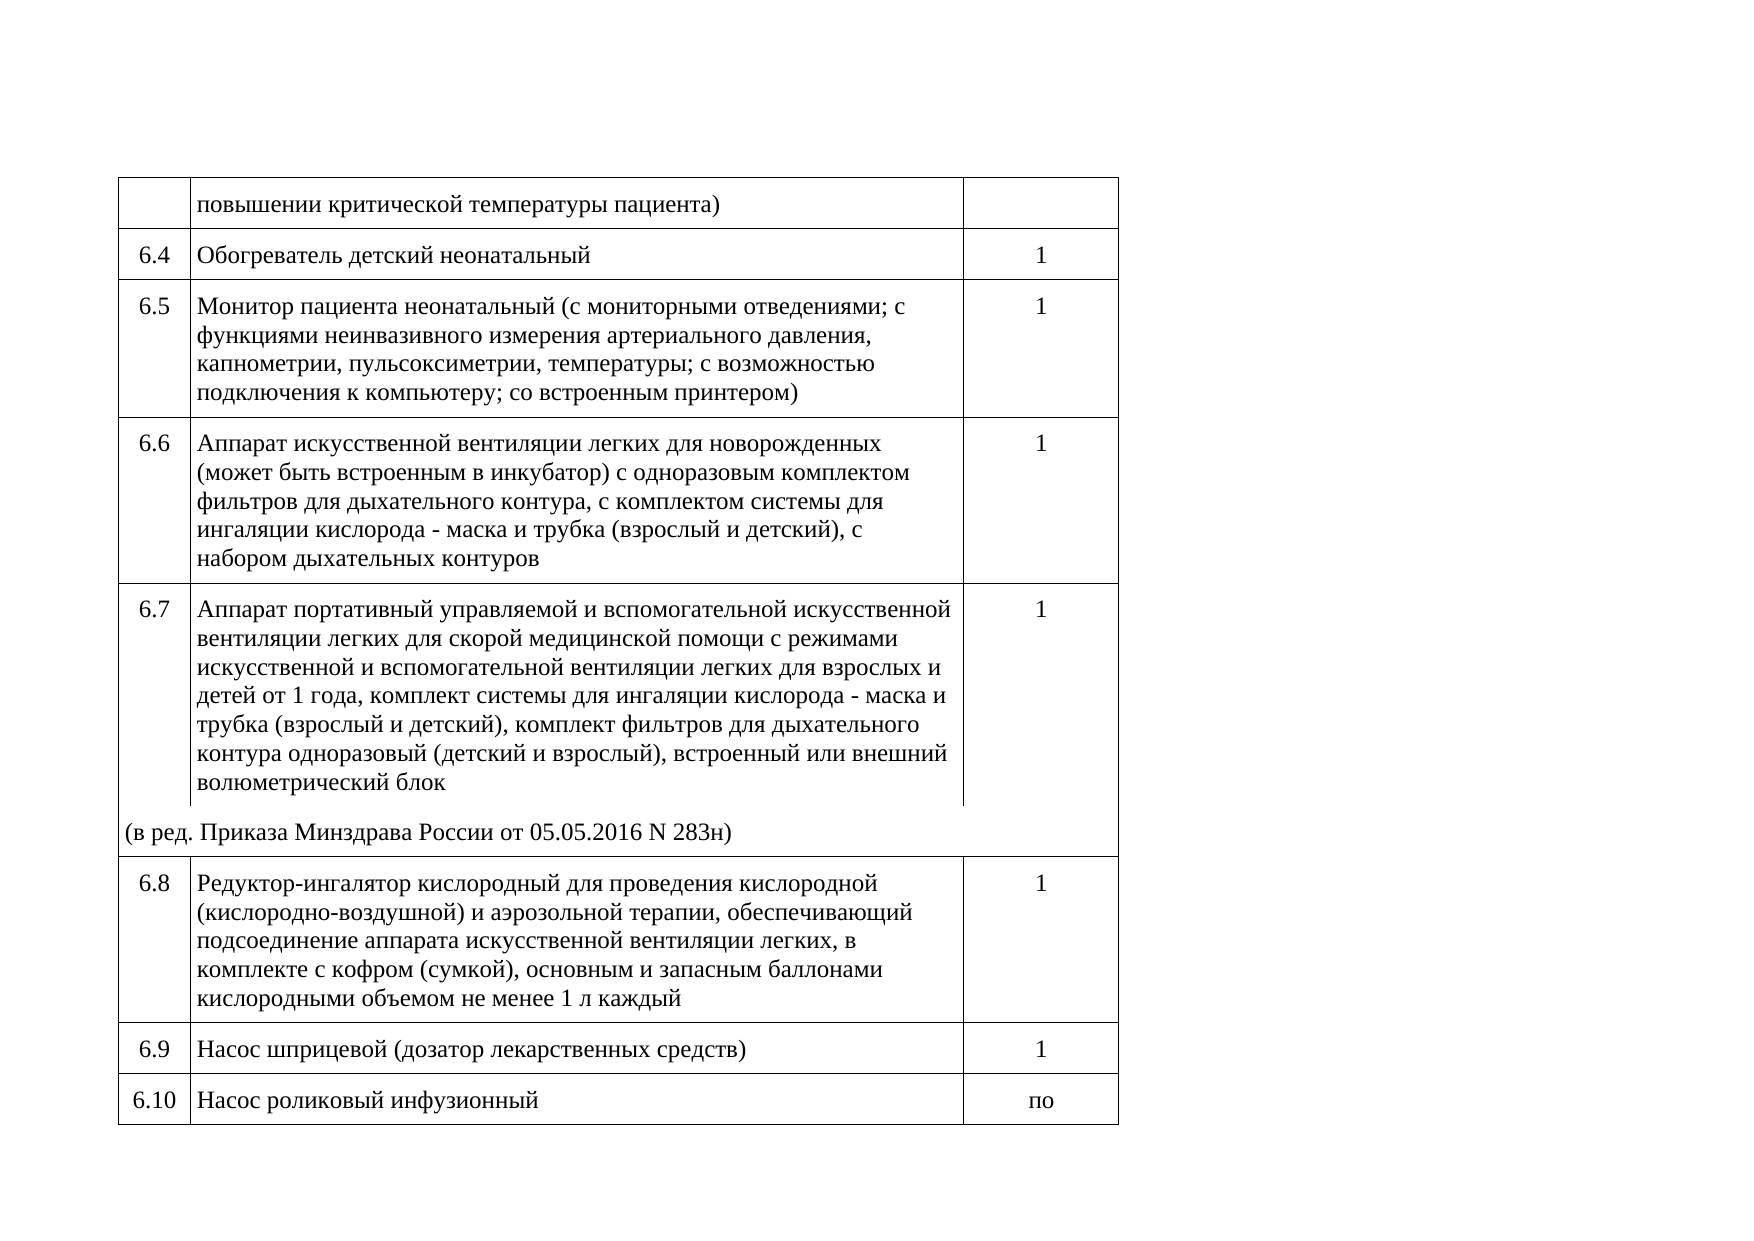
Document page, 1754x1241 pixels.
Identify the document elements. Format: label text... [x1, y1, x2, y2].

table_cell 1 [964, 857, 1118, 1022]
table_cell (в ред. Приказа Минздрава России от 05.05.2016 N 283н) [119, 806, 1118, 856]
table_cell по [964, 1074, 1118, 1124]
table_cell Насос роликовый инфузионный [191, 1074, 963, 1124]
table_cell 6.6 [119, 418, 190, 583]
table_cell повышении критической температуры пациента) [191, 178, 963, 228]
table_cell 6.5 [119, 280, 190, 417]
table_cell [964, 178, 1118, 228]
table_cell Аппарат портативный управляемой и вспомогательной искусственной вентиляции легких для скорой медицинской помощи с режимами искусственной и вспомогательной вентиляции легких для взрослых и детей от 1 года, комплект системы для ингаляции кислорода - маска и трубка (взрослый и детский), комплект фильтров для дыхательного контура одноразовый (детский и взрослый), встроенный или внешний волюметрический блок [191, 584, 963, 806]
table_cell 6.4 [119, 229, 190, 279]
table_cell Аппарат искусственной вентиляции легких для новорожденных (может быть встроенным в инкубатор) с одноразовым комплектом фильтров для дыхательного контура, с комплектом системы для ингаляции кислорода - маска и трубка (взрослый и детский), с набором дыхательных контуров [191, 418, 963, 583]
table_cell Обогреватель детский неонатальный [191, 229, 963, 279]
table_cell Редуктор-ингалятор кислородный для проведения кислородной (кислородно-воздушной) и аэрозольной терапии, обеспечивающий подсоединение аппарата искусственной вентиляции легких, в комплекте с кофром (сумкой), основным и запасным баллонами кислородными объемом не менее 1 л каждый [191, 857, 963, 1022]
table_cell 6.10 [119, 1074, 190, 1124]
table_cell 1 [964, 584, 1118, 806]
table_cell 6.8 [119, 857, 190, 1022]
table_cell 6.7 [119, 584, 190, 806]
table_cell 6.9 [119, 1023, 190, 1073]
table_cell 1 [964, 229, 1118, 279]
table_cell Насос шприцевой (дозатор лекарственных средств) [191, 1023, 963, 1073]
table_cell Монитор пациента неонатальный (с мониторными отведениями; с функциями неинвазивного измерения артериального давления, капнометрии, пульсоксиметрии, температуры; с возможностью подключения к компьютеру; со встроенным принтером) [191, 280, 963, 417]
table_cell [119, 178, 190, 228]
table_cell 1 [964, 1023, 1118, 1073]
table_cell 1 [964, 418, 1118, 583]
table_cell 1 [964, 280, 1118, 417]
